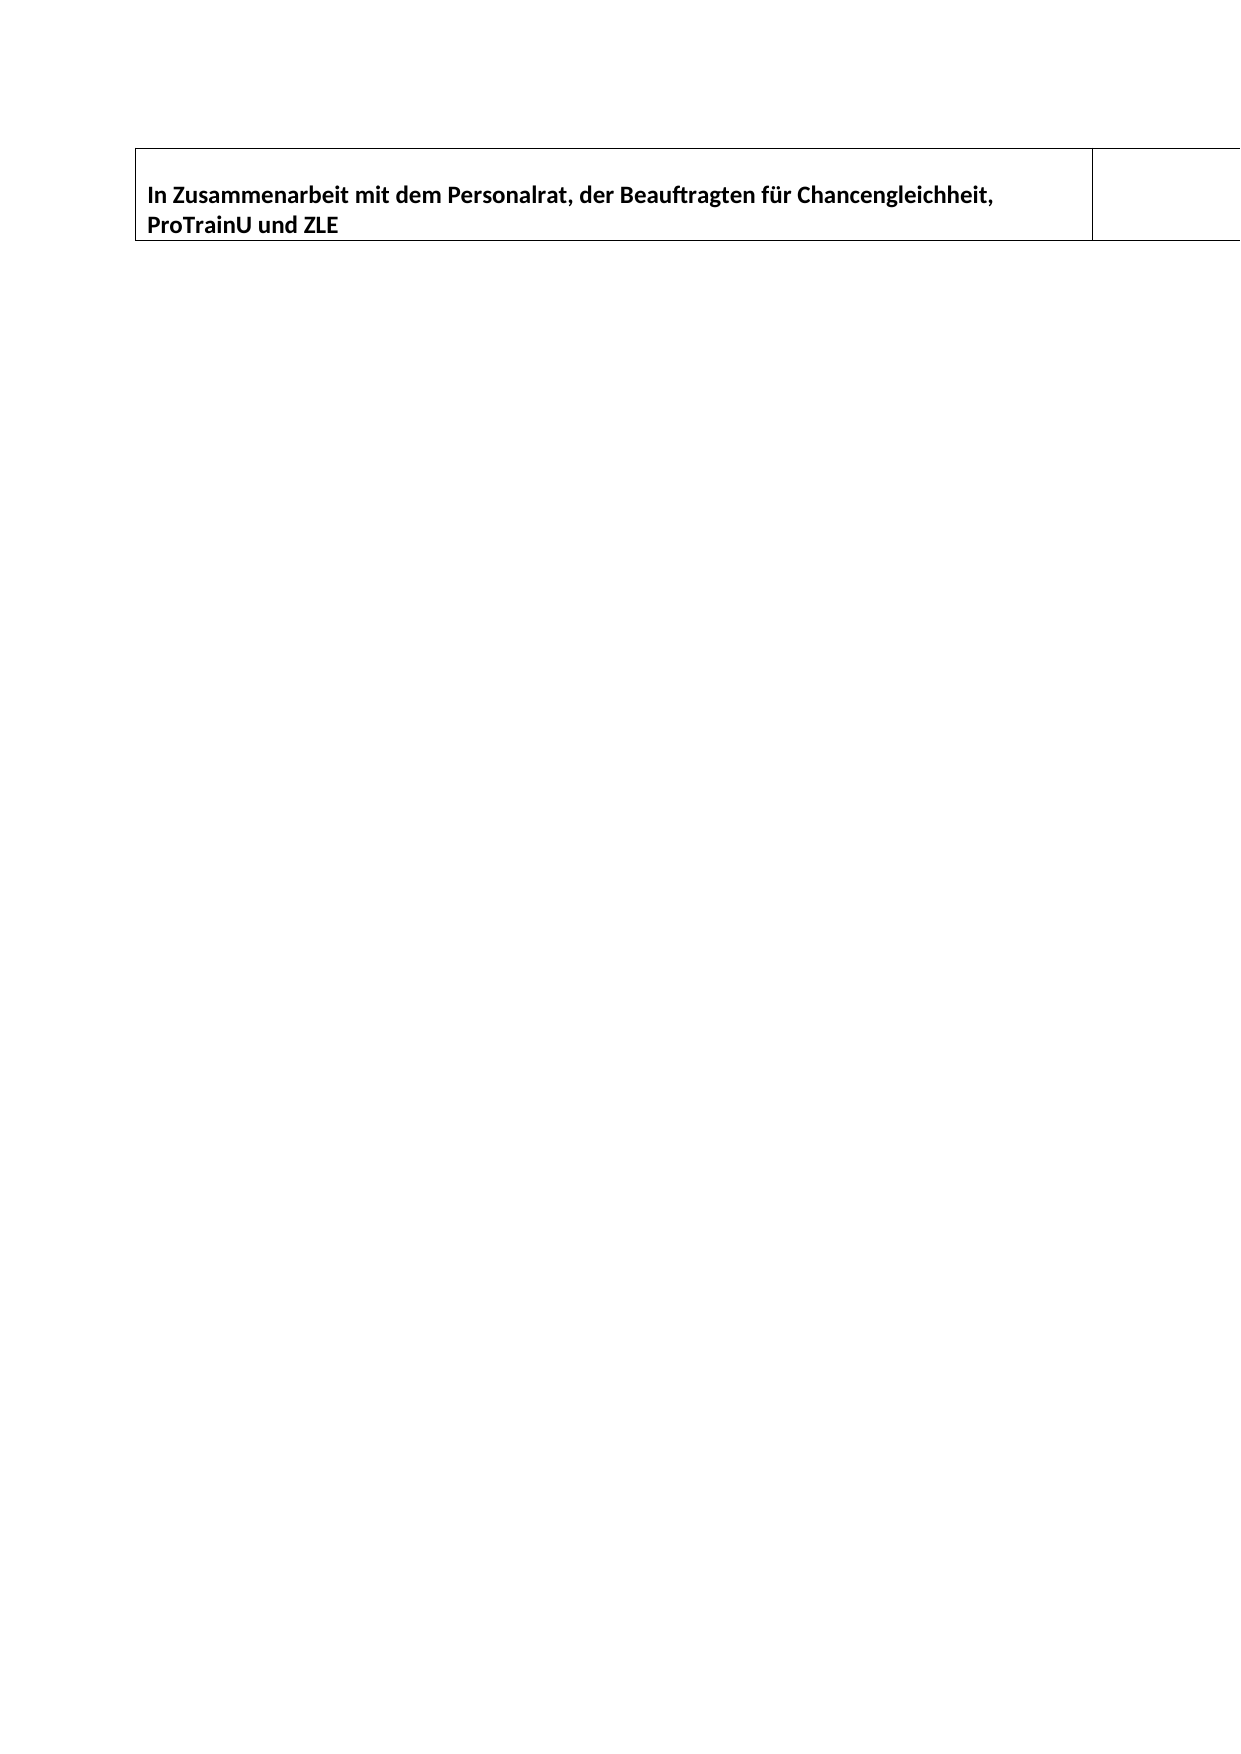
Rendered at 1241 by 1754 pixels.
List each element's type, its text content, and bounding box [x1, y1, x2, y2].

table_header [1093, 149, 1240, 240]
table_header In Zusammenarbeit mit dem Personalrat, der Beauftragten für Chancengleichheit, ProTrainU und ZLE [136, 149, 1092, 240]
